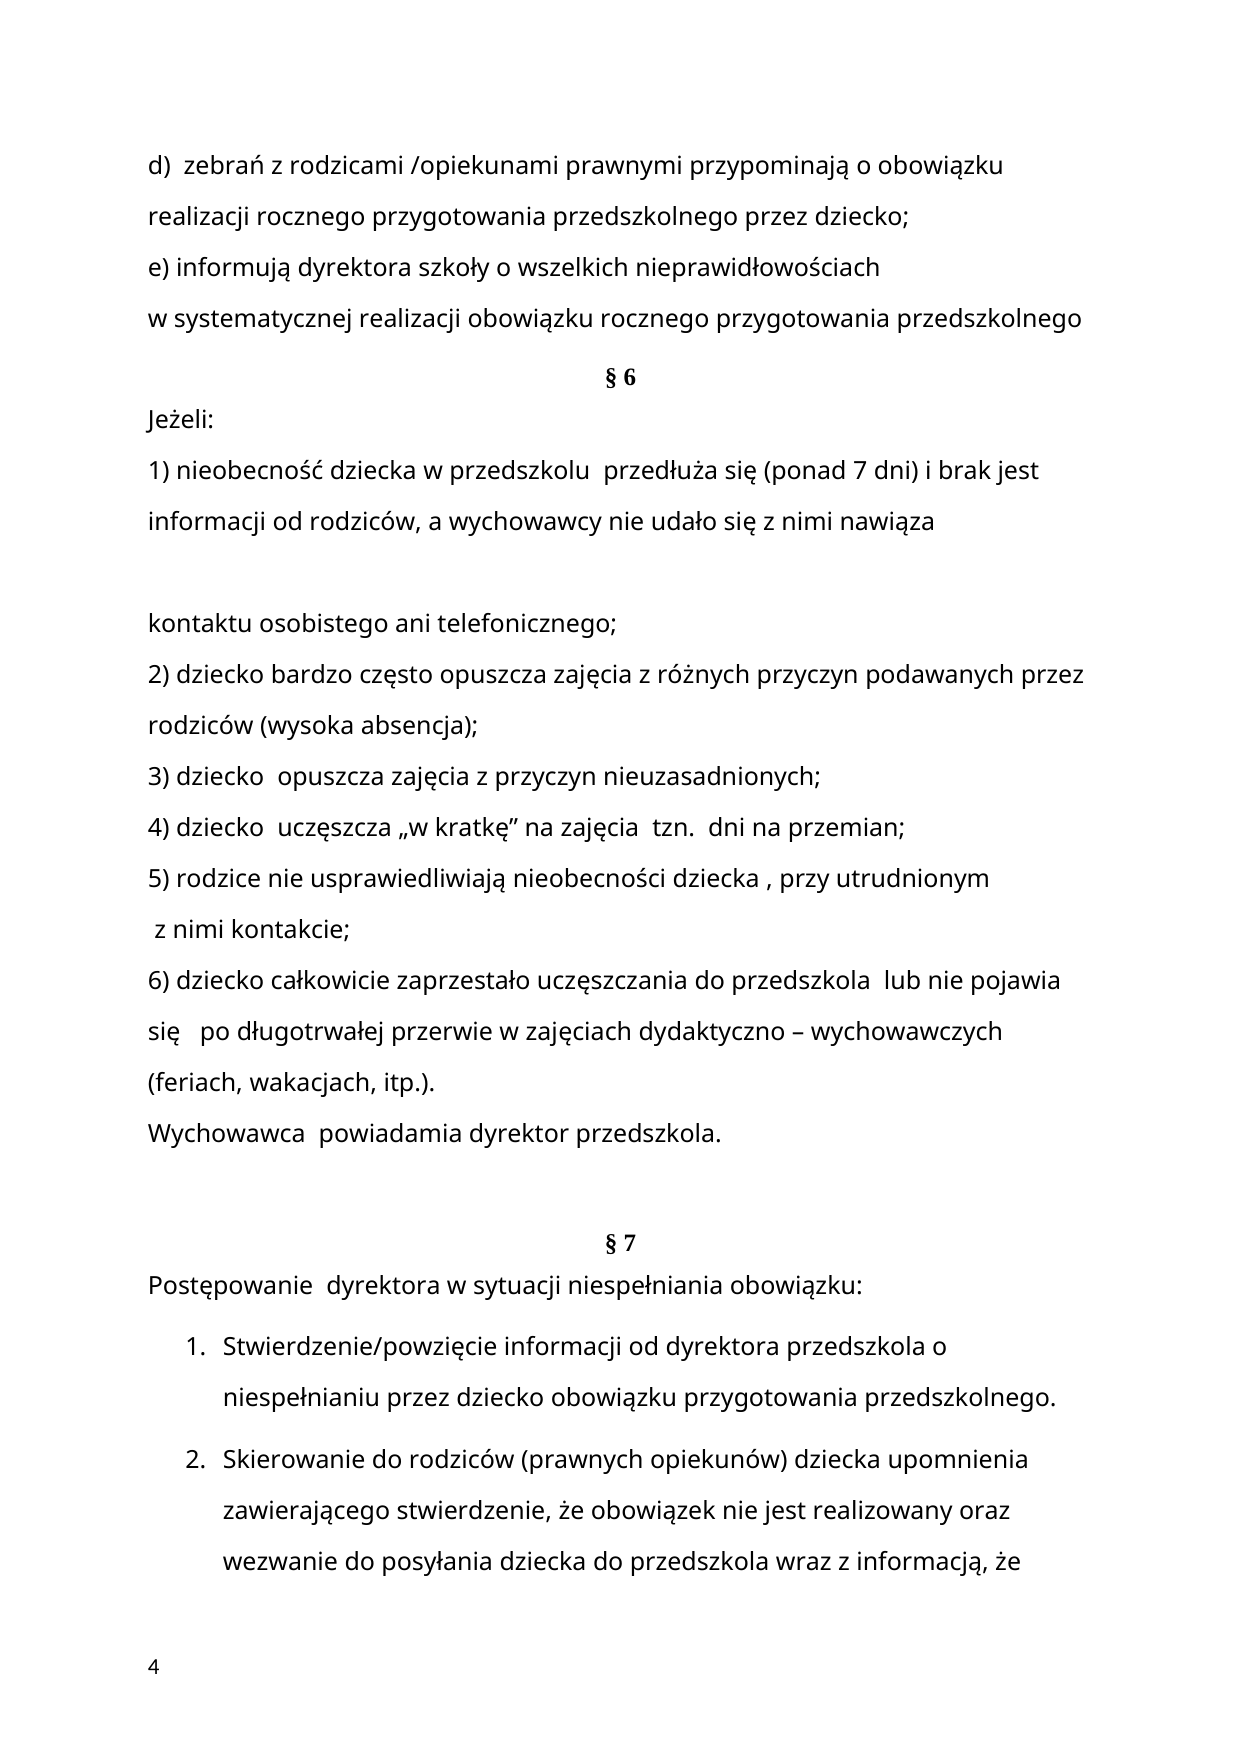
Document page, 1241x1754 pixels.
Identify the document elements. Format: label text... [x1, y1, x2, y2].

text § 7 [148, 1228, 1093, 1257]
list Skierowanie do rodziców (prawnych opiekunów) dziecka upomnienia zawierającego stwierdzenie, że obowiązek nie jest realizowany oraz wezwanie do posyłania dziecka do przedszkola wraz z informacją, że [185, 1442, 1093, 1578]
text 6) dziecko całkowicie zaprzestało uczęszczania do przedszkola lub nie pojawia się po długotrwałej przerwie w zajęciach dydaktyczno – wychowawczych (feriach, wakacjach, itp.). [148, 963, 1093, 1099]
text 5) rodzice nie usprawiedliwiają nieobecności dziecka , przy utrudnionym z nimi kontakcie; [148, 861, 1093, 946]
list Stwierdzenie/powzięcie informacji od dyrektora przedszkola o niespełnianiu przez dziecko obowiązku przygotowania przedszkolnego. [185, 1329, 1093, 1414]
text 4) dziecko uczęszcza „w kratkę” na zajęcia tzn. dni na przemian; [148, 810, 1093, 844]
text Wychowawca powiadamia dyrektor przedszkola. [148, 1116, 1093, 1150]
text Postępowanie dyrektora w sytuacji niespełniania obowiązku: [148, 1268, 1093, 1302]
text 1) nieobecność dziecka w przedszkolu przedłuża się (ponad 7 dni) i brak jest [148, 452, 1093, 486]
text kontaktu osobistego ani telefonicznego; [148, 606, 1093, 639]
text § 6 [148, 362, 1093, 391]
text 2) dziecko bardzo często opuszcza zajęcia z różnych przyczyn podawanych przez rodziców (wysoka absencja); [148, 657, 1093, 742]
text informacji od rodziców, a wychowawcy nie udało się z nimi nawiąza [148, 503, 1093, 537]
text e) informują dyrektora szkoły o wszelkich nieprawidłowościach w systematycznej realizacji obowiązku rocznego przygotowania przedszkolnego [148, 250, 1093, 335]
text Jeżeli: [148, 401, 1093, 435]
text 3) dziecko opuszcza zajęcia z przyczyn nieuzasadnionych; [148, 759, 1093, 793]
text d) zebrań z rodzicami /opiekunami prawnymi przypominają o obowiązku realizacji rocznego przygotowania przedszkolnego przez dziecko; [148, 148, 1093, 233]
